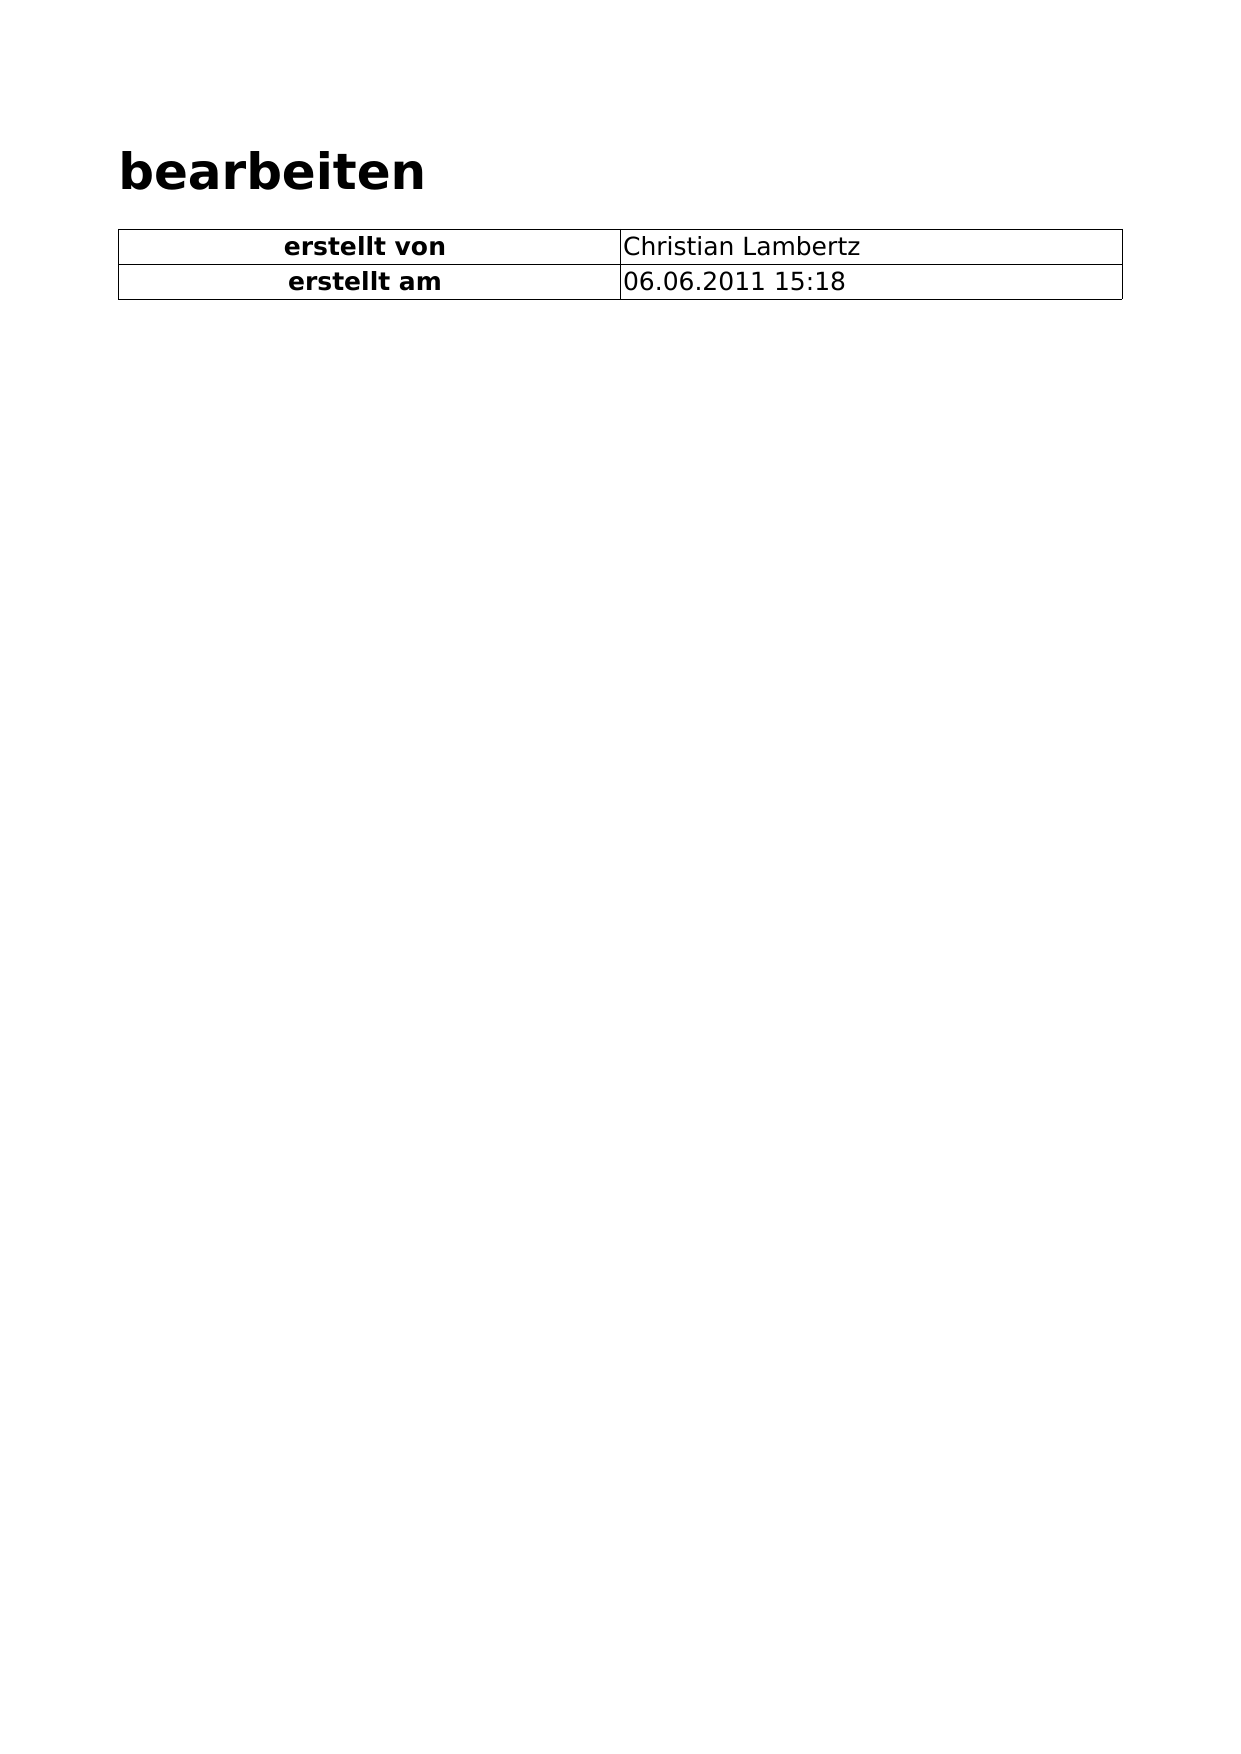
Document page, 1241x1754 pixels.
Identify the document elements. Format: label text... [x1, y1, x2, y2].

table_header Christian Lambertz [621, 230, 1122, 264]
table_cell erstellt am [119, 265, 620, 299]
subtitle bearbeiten [118, 143, 1122, 201]
table_header erstellt von [119, 230, 620, 264]
table_cell 06.06.2011 15:18 [621, 265, 1122, 299]
